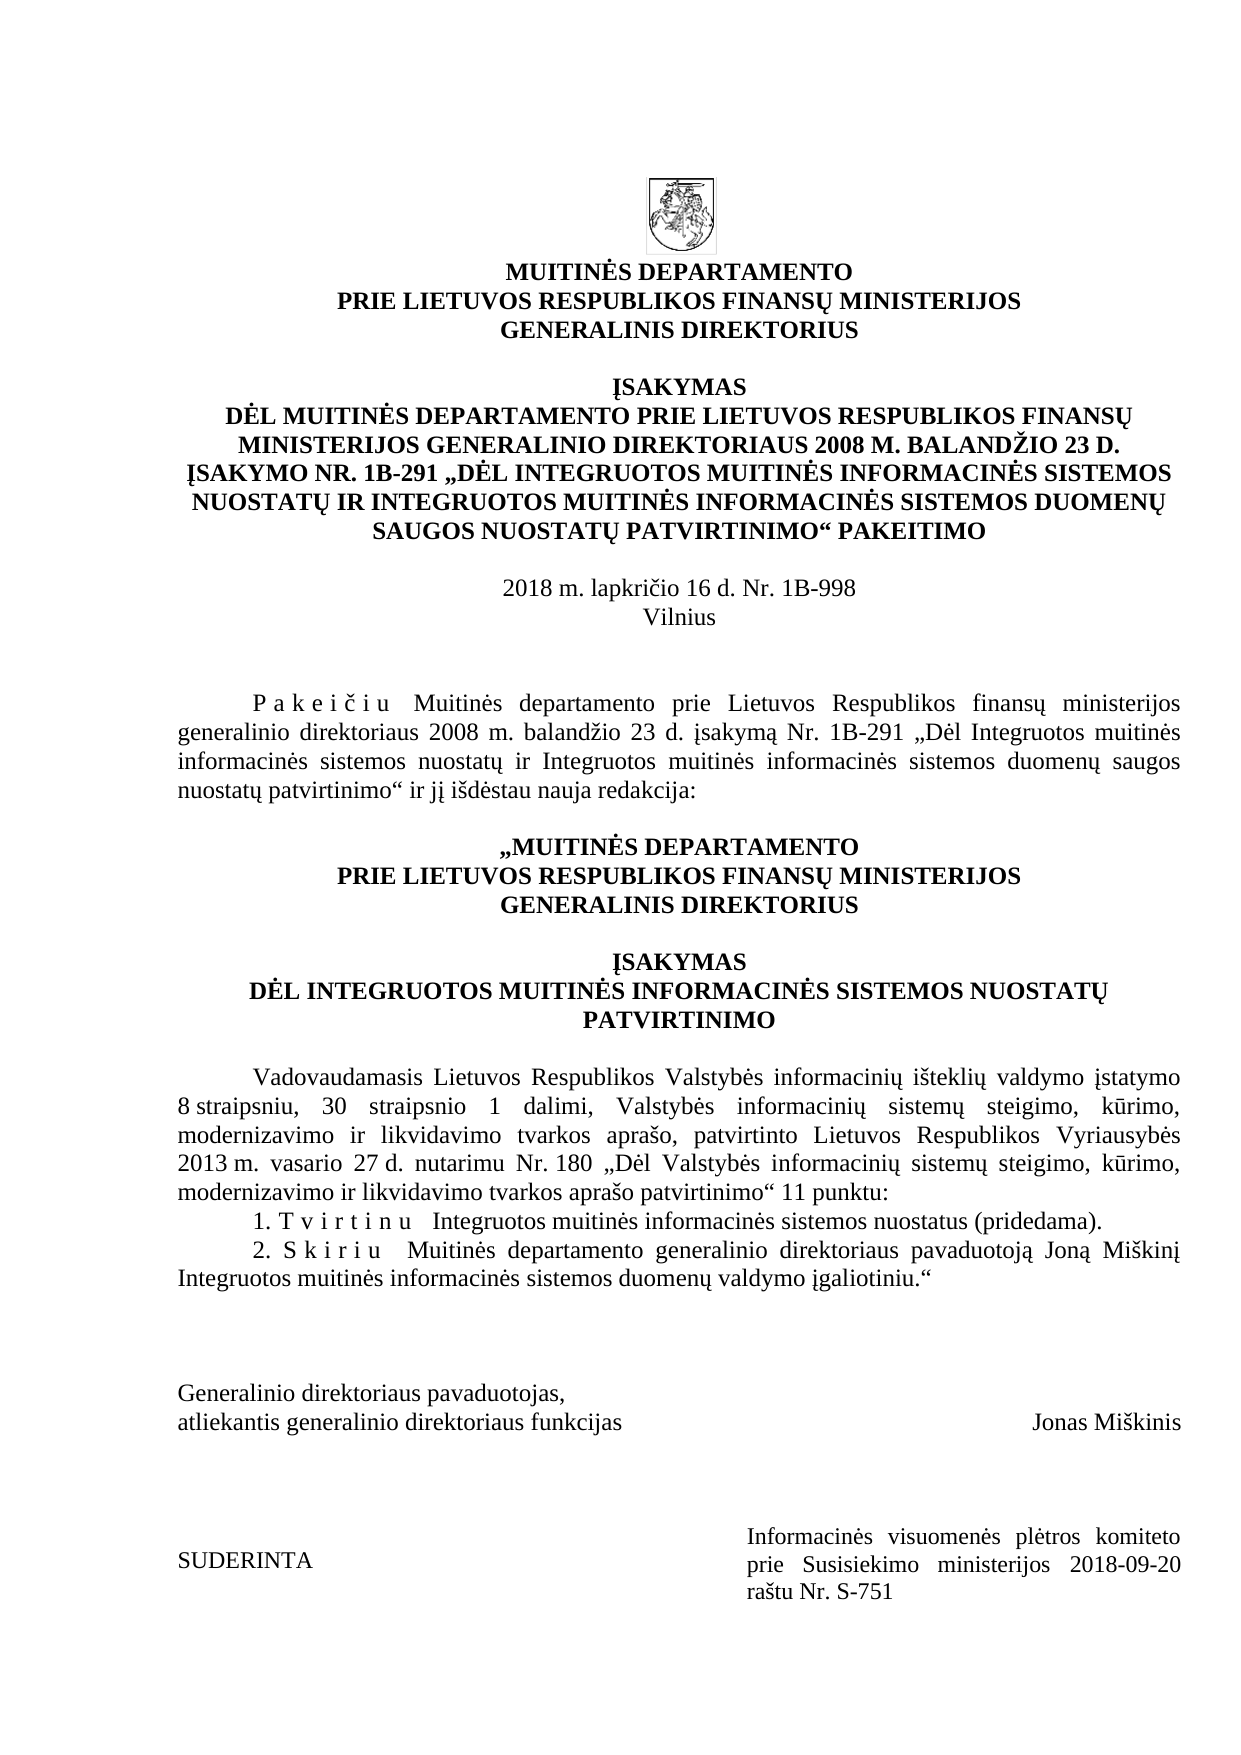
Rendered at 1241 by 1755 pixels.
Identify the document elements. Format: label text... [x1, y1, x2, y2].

text Pakeičiu Muitinės departamento prie Lietuvos Respublikos finansų ministerijos generalinio direktoriaus 2008 m. balandžio 23 d. įsakymą Nr. 1B-291 „Dėl Integruotos muitinės informacinės sistemos nuostatų ir Integruotos muitinės informacinės sistemos duomenų saugos nuostatų patvirtinimo“ ir jį išdėstau nauja redakcija: [177, 688, 1181, 803]
text Vadovaudamasis Lietuvos Respublikos Valstybės informacinių išteklių valdymo įstatymo 8 straipsniu, 30 straipsnio 1 dalimi, Valstybės informacinių sistemų steigimo, kūrimo, modernizavimo ir likvidavimo tvarkos aprašo, patvirtinto Lietuvos Respublikos Vyriausybės 2013 m. vasario 27 d. nutarimu Nr. 180 „Dėl Valstybės informacinių sistemų steigimo, kūrimo, modernizavimo ir likvidavimo tvarkos aprašo patvirtinimo“ 11 punktu: [177, 1062, 1181, 1206]
text 1.Tvirtinu Integruotos muitinės informacinės sistemos nuostatus (pridedama). [177, 1206, 1181, 1235]
text „MUITINĖS DEPARTAMENTO [177, 832, 1181, 861]
text GENERALINIS DIREKTORIUS [177, 890, 1181, 918]
text SUDERINTA [177, 1546, 612, 1574]
text Informacinės visuomenės plėtros komiteto prie Susisiekimo ministerijos 2018-09-20 raštu Nr. S-751 [747, 1522, 1181, 1605]
text DĖL INTEGRUOTOS MUITINĖS INFORMACINĖS SISTEMOS NUOSTATŲ PATVIRTINIMO [177, 976, 1181, 1033]
text 2018 m. lapkričio 16 d. Nr. 1B-998 [177, 573, 1181, 602]
text ĮSAKYMAS [177, 372, 1181, 401]
text 2. Skiriu Muitinės departamento generalinio direktoriaus pavaduotoją Joną Miškinį Integruotos muitinės informacinės sistemos duomenų valdymo įgaliotiniu.“ [177, 1235, 1181, 1292]
text ĮSAKYMAS [177, 947, 1181, 976]
text GENERALINIS DIREKTORIUS [177, 315, 1181, 343]
text PRIE LIETUVOS RESPUBLIKOS FINANSŲ MINISTERIJOS [177, 286, 1181, 315]
text Generalinio direktoriaus pavaduotojas, [177, 1378, 1181, 1407]
text DĖL Muitinės departamento prie Lietuvos Respublikos finansų ministerijos generalinio direktoriaus 2008 m. balandžio 23 d. įsakymo Nr. 1B-291 „Dėl Integruotos muitinės informacinės sistemos nuostatų ir Integruotos muitinės informacinės sistemos duomenų saugos nuostatų patvirtinimo“ pakeitimo [177, 401, 1181, 545]
text PRIE LIETUVOS RESPUBLIKOS FINANSŲ MINISTERIJOS [177, 861, 1181, 890]
text Vilnius [177, 602, 1181, 631]
text atliekantis generalinio direktoriaus funkcijas Jonas Miškinis [177, 1407, 1181, 1436]
text MUITINĖS DEPARTAMENTO [177, 257, 1181, 286]
